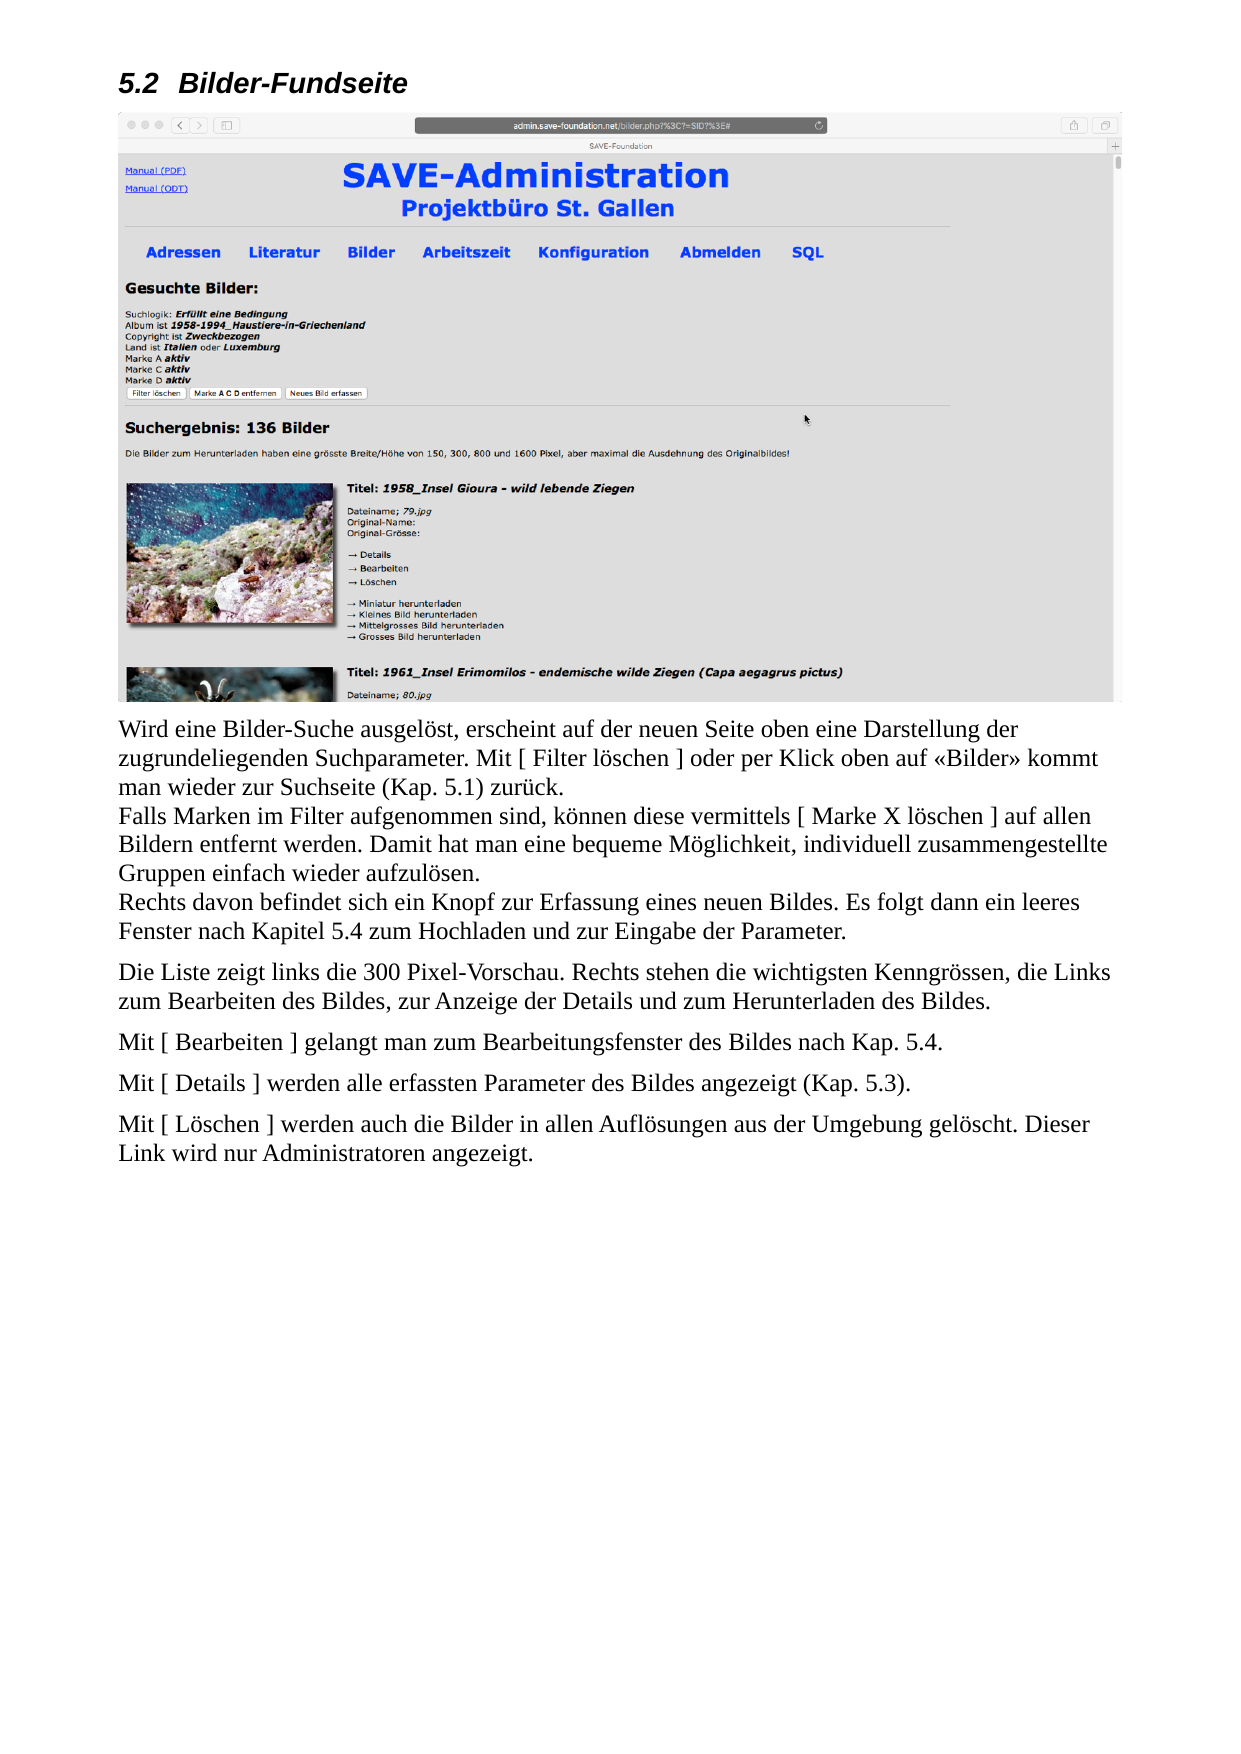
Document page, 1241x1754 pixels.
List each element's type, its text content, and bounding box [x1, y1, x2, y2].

text Mit [ Details ] werden alle erfassten Parameter des Bildes angezeigt (Kap. 5.3). [118, 1068, 1122, 1097]
text Mit [ Löschen ] werden auch die Bilder in allen Auflösungen aus der Umgebung gelöscht. Dieser Link wird nur Administratoren angezeigt. [118, 1109, 1122, 1167]
text Die Liste zeigt links die 300 Pixel-Vorschau. Rechts stehen die wichtigsten Kenngrössen, die Links zum Bearbeiten des Bildes, zur Anzeige der Details und zum Herunterladen des Bildes. [118, 957, 1122, 1014]
text Mit [ Bearbeiten ] gelangt man zum Bearbeitungsfenster des Bildes nach Kap. 5.4. [118, 1027, 1122, 1056]
picture [118, 112, 1123, 702]
text Wird eine Bilder-Suche ausgelöst, erscheint auf der neuen Seite oben eine Darstellung der zugrundeliegenden Suchparameter. Mit [ Filter löschen ] oder per Klick oben auf «Bilder» kommt man wieder zur Suchseite (Kap. 5.1) zurück. Falls Marken im Filter aufgenommen sind, können diese vermittels [ Marke X löschen ] auf allen Bildern entfernt werden. Damit hat man eine bequeme Möglichkeit, individuell zusammengestellte Gruppen einfach wieder aufzulösen. Rechts davon befindet sich ein Knopf zur Erfassung eines neuen Bildes. Es folgt dann ein leeres Fenster nach Kapitel 5.4 zum Hochladen und zur Eingabe der Parameter. [118, 714, 1122, 944]
subtitle Bilder-Fundseite [118, 66, 1122, 100]
